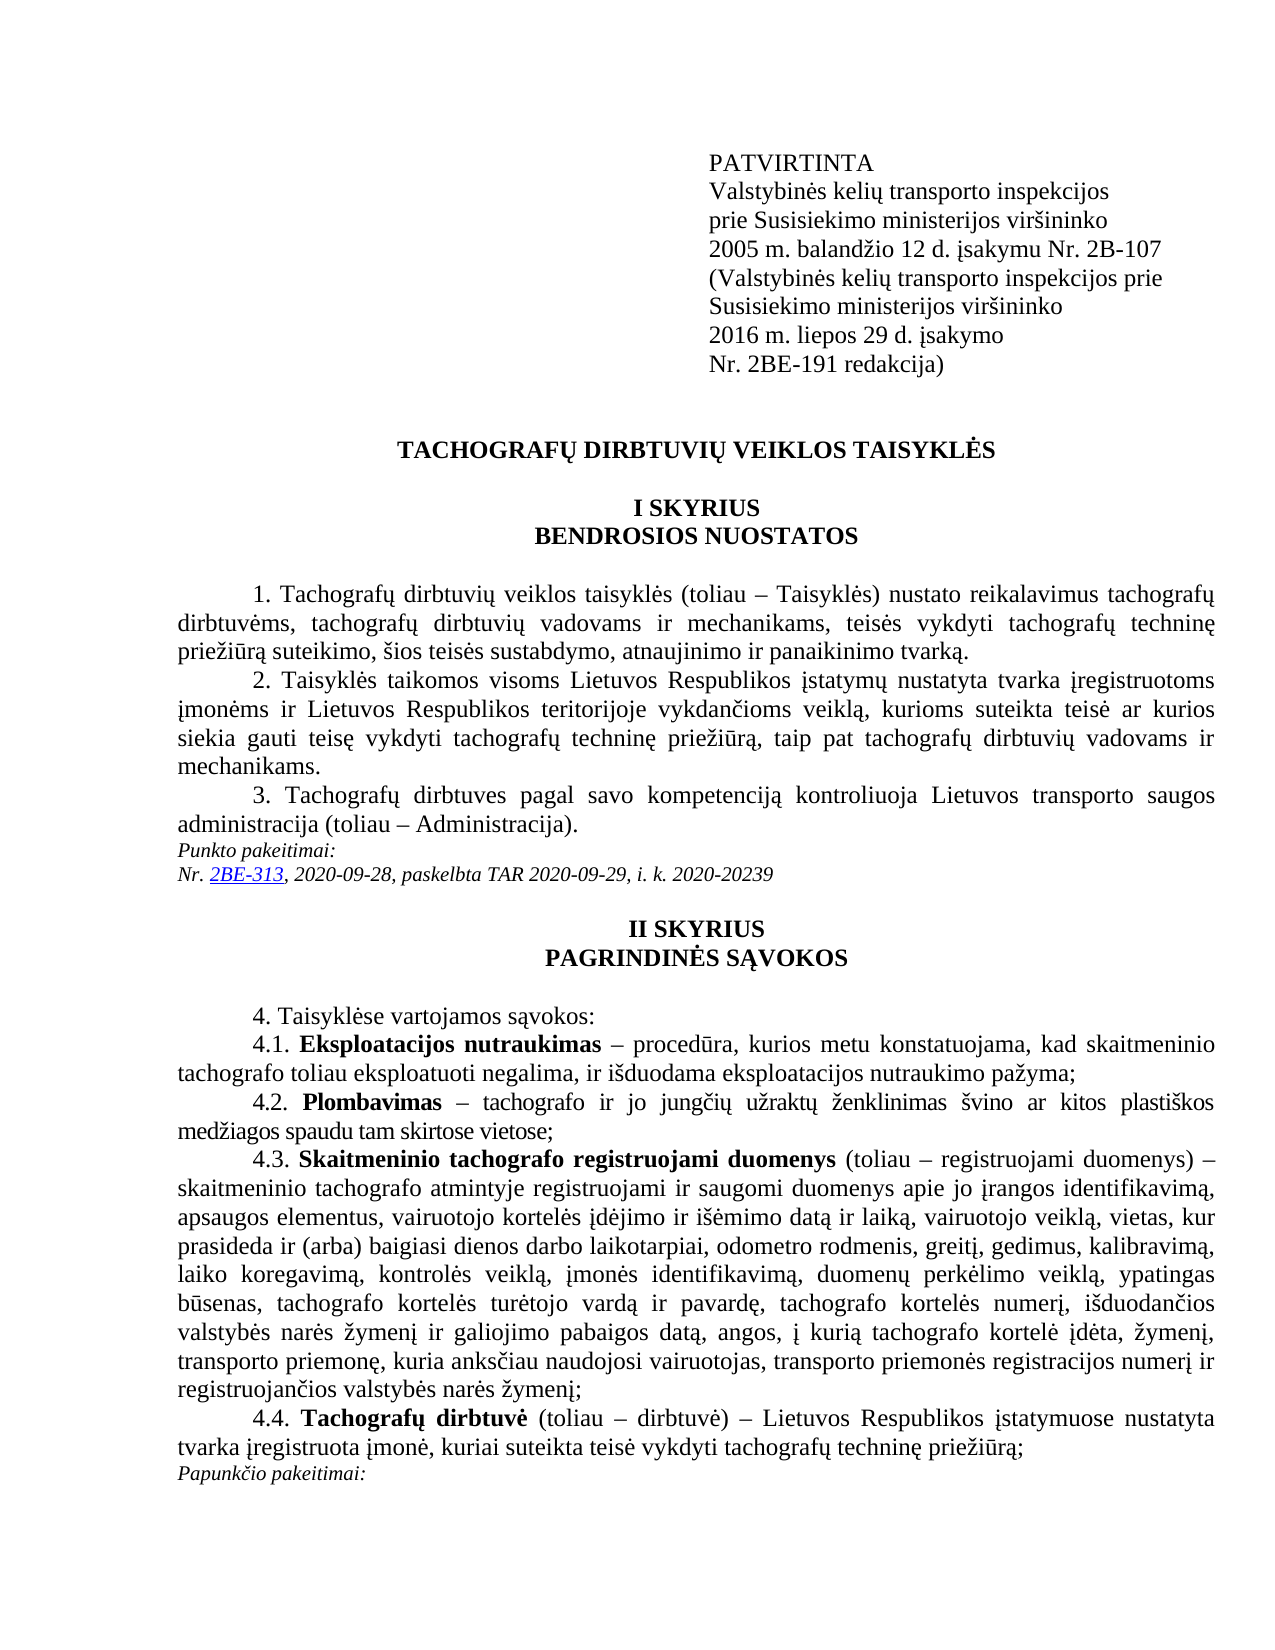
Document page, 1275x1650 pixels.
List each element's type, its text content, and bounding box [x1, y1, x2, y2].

text 1. Tachografų dirbtuvių veiklos taisyklės (toliau – Taisyklės) nustato reikalavimus tachografų dirbtuvėms, tachografų dirbtuvių vadovams ir mechanikams, teisės vykdyti tachografų techninę priežiūrą suteikimo, šios teisės sustabdymo, atnaujinimo ir panaikinimo tvarką. [177, 579, 1216, 665]
text (Valstybinės kelių transporto inspekcijos prie Susisiekimo ministerijos viršininko 2016 m. liepos 29 d. įsakymo Nr. 2BE-191 redakcija) [709, 263, 1216, 378]
text 4.2. Plombavimas – tachografo ir jo jungčių užraktų ženklinimas švino ar kitos plastiškos medžiagos spaudu tam skirtose vietose; [177, 1087, 1216, 1144]
text 4. Taisyklėse vartojamos sąvokos: [177, 1001, 1216, 1029]
text PAGRINDINĖS SĄVOKOS [177, 943, 1216, 972]
text Punkto pakeitimai: [177, 838, 1216, 862]
text Valstybinės kelių transporto inspekcijos prie Susisiekimo ministerijos viršininko 2005 m. balandžio 12 d. įsakymu Nr. 2B-107 [709, 176, 1216, 263]
text BENDROSIOS NUOSTATOS [177, 521, 1216, 550]
text 4.3. Skaitmeninio tachografo registruojami duomenys (toliau – registruojami duomenys) – skaitmeninio tachografo atmintyje registruojami ir saugomi duomenys apie jo įrangos identifikavimą, apsaugos elementus, vairuotojo kortelės įdėjimo ir išėmimo datą ir laiką, vairuotojo veiklą, vietas, kur prasideda ir (arba) baigiasi dienos darbo laikotarpiai, odometro rodmenis, greitį, gedimus, kalibravimą, laiko koregavimą, kontrolės veiklą, įmonės identifikavimą, duomenų perkėlimo veiklą, ypatingas būsenas, tachografo kortelės turėtojo vardą ir pavardę, tachografo kortelės numerį, išduodančios valstybės narės žymenį ir galiojimo pabaigos datą, angos, į kurią tachografo kortelė įdėta, žymenį, transporto priemonę, kuria anksčiau naudojosi vairuotojas, transporto priemonės registracijos numerį ir registruojančios valstybės narės žymenį; [177, 1144, 1216, 1403]
text II SKYRIUS [177, 914, 1216, 943]
text Papunkčio pakeitimai: [177, 1461, 1216, 1485]
text PATVIRTINTA [709, 148, 1216, 176]
text 4.4. Tachografų dirbtuvė (toliau – dirbtuvė) – Lietuvos Respublikоs įstatymuose nustatyta tvarka įregistruota įmonė, kuriai suteikta teisė vykdyti tachografų techninę priežiūrą; [177, 1403, 1216, 1461]
text I SKYRIUS [177, 493, 1216, 521]
text 3. Tachografų dirbtuves pagal savo kompetenciją kontroliuoja Lietuvos transporto saugos administracija (toliau – Administracija). [177, 780, 1216, 838]
text Nr. 2BE-313, 2020-09-28, paskelbta TAR 2020-09-29, i. k. 2020-20239 [177, 862, 1216, 886]
text 2. Taisyklės taikomos visoms Lietuvos Respublikоs įstatymų nustatyta tvarka įregistruotoms įmonėms ir Lietuvos Respublikos teritorijoje vykdančioms veiklą, kurioms suteikta teisė ar kurios siekia gauti teisę vykdyti tachografų techninę priežiūrą, taip pat tachografų dirbtuvių vadovams ir mechanikams. [177, 665, 1216, 780]
text TACHOGRAFŲ DIRBTUVIŲ VEIKLOS TAISYKLĖS [177, 435, 1216, 464]
text 4.1. Eksploatacijos nutraukimas – procedūra, kurios metu konstatuojama, kad skaitmeninio tachografo toliau eksploatuoti negalima, ir išduodama eksploatacijos nutraukimo pažyma; [177, 1029, 1216, 1087]
